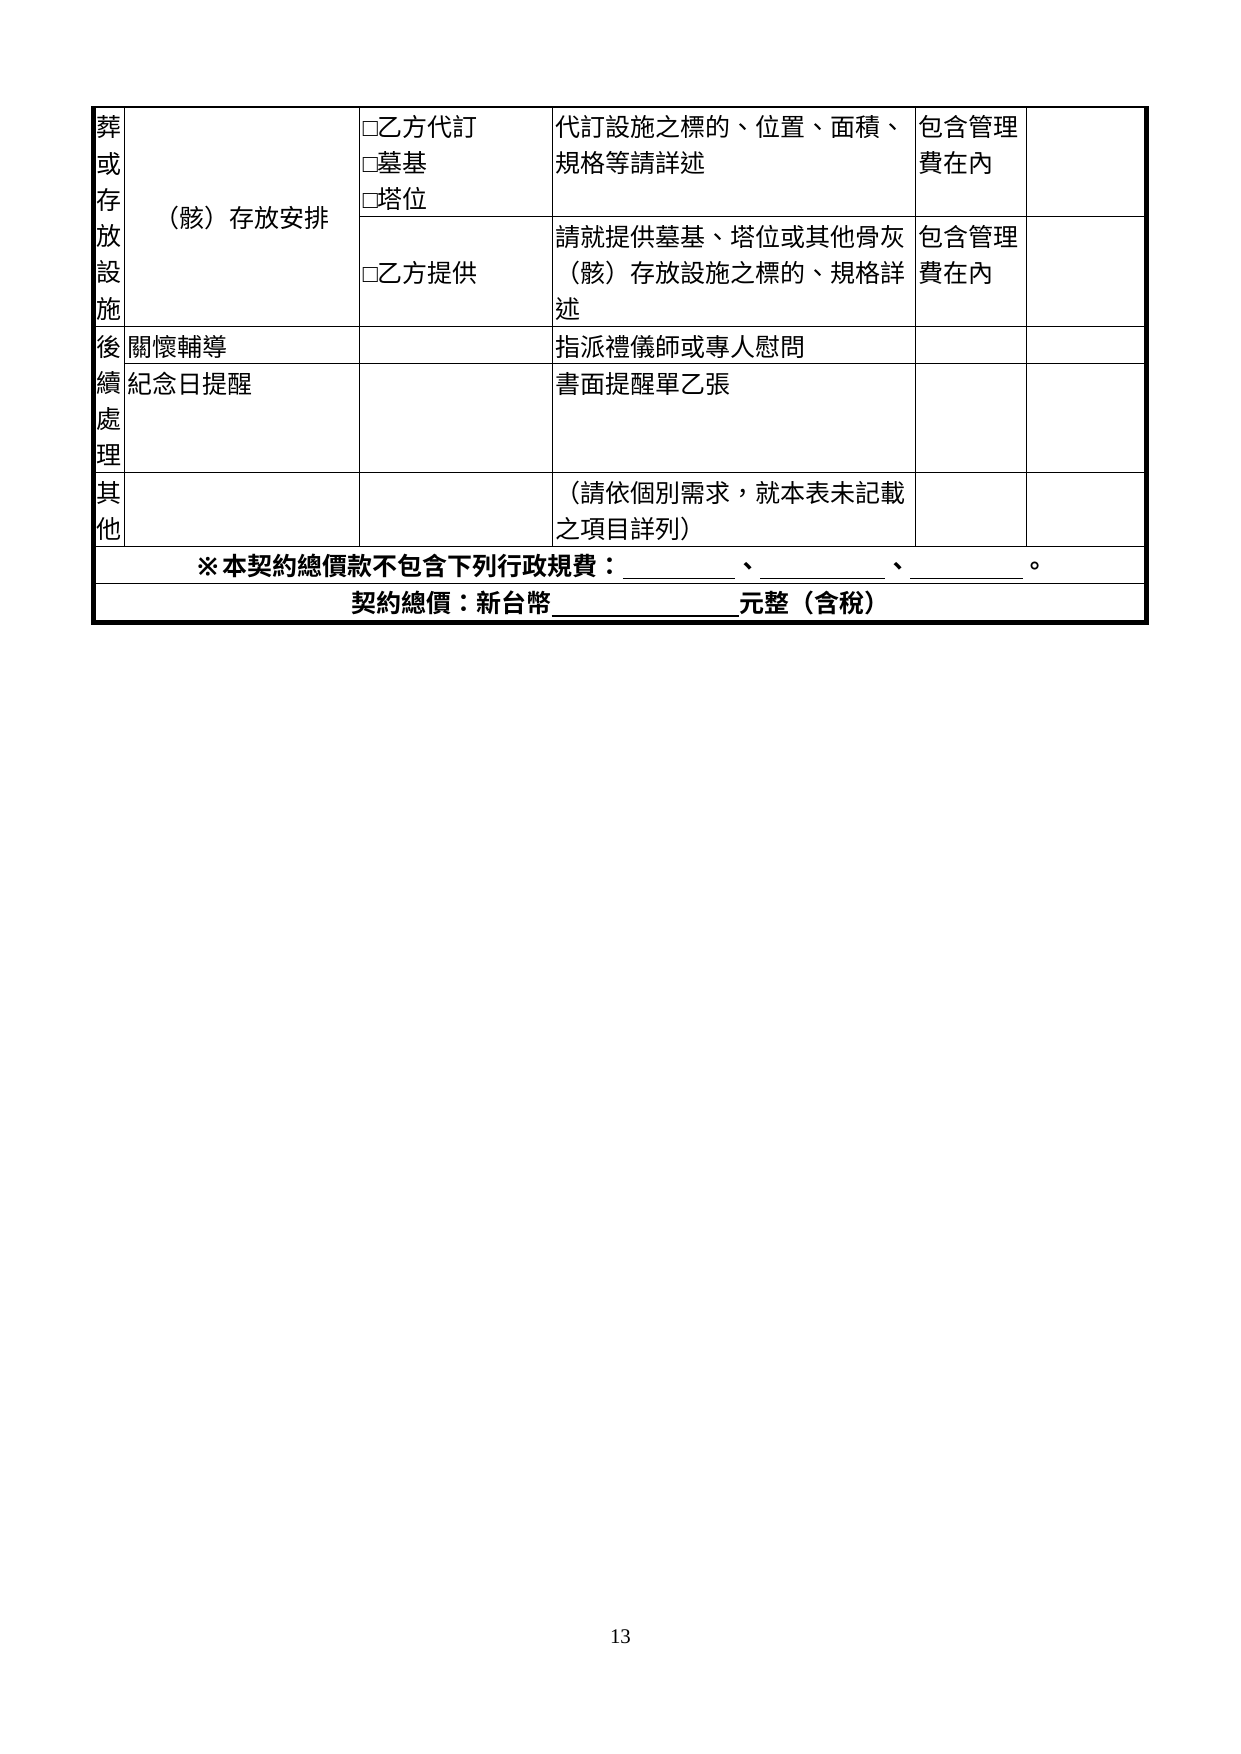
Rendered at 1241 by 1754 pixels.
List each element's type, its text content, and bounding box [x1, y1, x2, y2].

table_cell 請就提供墓基、塔位或其他骨灰（骸）存放設施之標的、規格詳述 [553, 217, 915, 326]
table_cell 關懷輔導 [125, 327, 359, 363]
table_cell [1027, 217, 1144, 326]
table_cell [1027, 364, 1144, 472]
table_cell （請依個別需求，就本表未記載之項目詳列） [553, 473, 915, 546]
table_cell 後續 處理 [96, 327, 124, 472]
table_cell （骸）存放安排 [125, 108, 359, 326]
table_cell [916, 327, 1026, 363]
table_cell 包含管理費在內 [916, 108, 1026, 216]
table_cell [360, 327, 552, 363]
table_cell [916, 473, 1026, 546]
table_cell [360, 364, 552, 472]
table_cell [1027, 108, 1144, 216]
table_cell 書面提醒單乙張 [553, 364, 915, 472]
table_cell [916, 364, 1026, 472]
table_cell □乙方提供 [360, 217, 552, 326]
table_cell 葬或存放 設施 [96, 108, 124, 326]
table_cell [360, 473, 552, 546]
table_cell 包含管理費在內 [916, 217, 1026, 326]
table_cell ※本契約總價款不包含下列行政規費： 、 、 。 [96, 547, 1144, 583]
table_cell [125, 473, 359, 546]
table_cell 紀念日提醒 [125, 364, 359, 472]
table_cell 代訂設施之標的、位置、面積、規格等請詳述 [553, 108, 915, 216]
table_cell 契約總價：新台幣 元整（含稅） [96, 584, 1144, 620]
table_cell 指派禮儀師或專人慰問 [553, 327, 915, 363]
table_cell [1027, 473, 1144, 546]
table_cell 其他 [96, 473, 124, 546]
table_cell □乙方代訂 □墓基 □塔位 [360, 108, 552, 216]
table_cell [1027, 327, 1144, 363]
